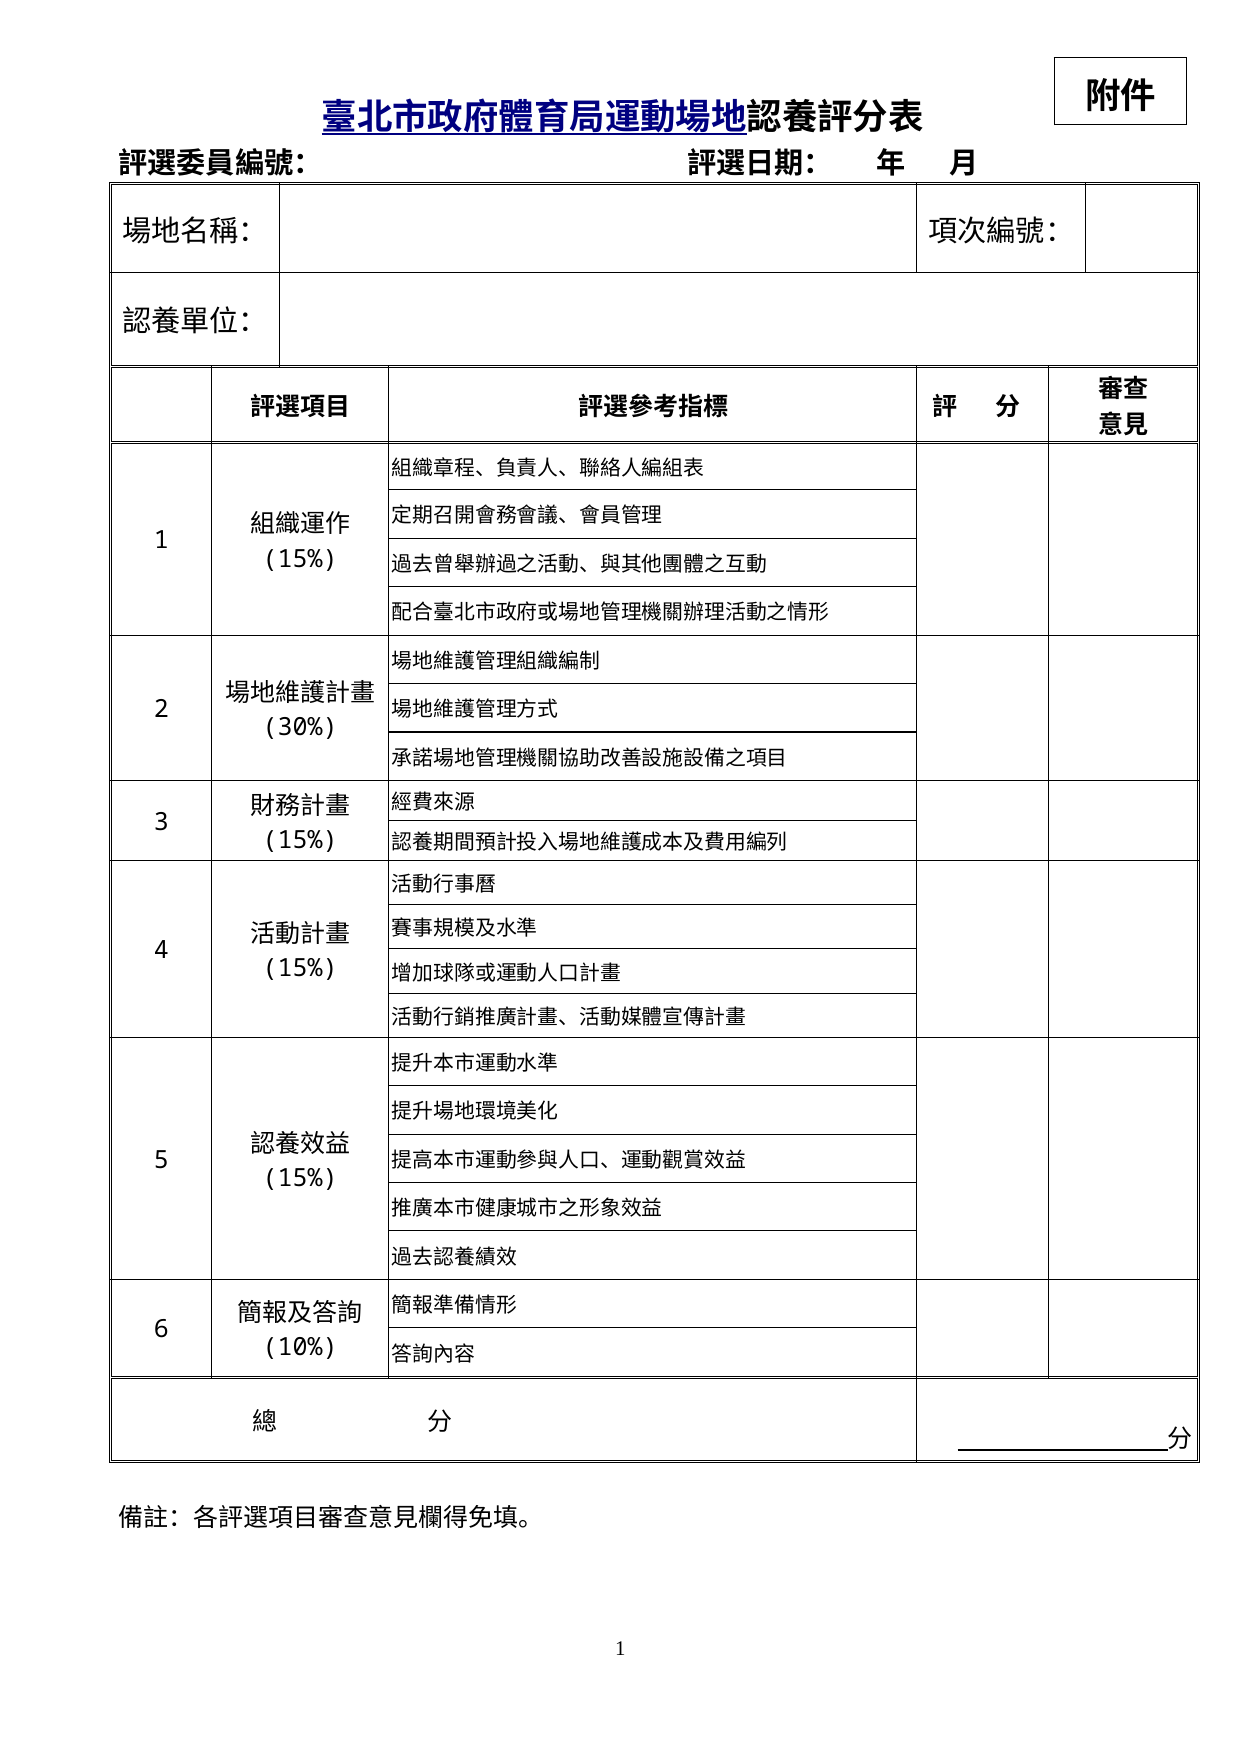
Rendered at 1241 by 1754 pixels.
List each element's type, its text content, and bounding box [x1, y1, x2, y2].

table_cell 1 [112, 444, 211, 634]
table_cell 認養效益 (15%) [212, 1038, 388, 1279]
table_cell 提高本市運動參與人口、運動觀賞效益 [389, 1135, 916, 1182]
table_cell 過去認養績效 [389, 1231, 916, 1279]
table_cell 承諾場地管理機關協助改善設施設備之項目 [389, 733, 916, 780]
table_cell 活動行銷推廣計畫、活動媒體宣傳計畫 [389, 994, 916, 1037]
table_cell 場地維護管理組織編制 [389, 636, 916, 683]
text 臺北市政府體育局運動場地認養評分表 [1055, 58, 1186, 124]
table_header [1086, 185, 1197, 272]
table_cell 經費來源 [389, 781, 916, 820]
table_cell 組織運作 (15%) [212, 444, 388, 634]
text 臺北市政府體育局運動場地認養評分表 [118, 58, 1122, 140]
table_cell [917, 1038, 1048, 1279]
table_cell 賽事規模及水準 [389, 905, 916, 948]
table_cell [1049, 1280, 1197, 1376]
table_cell [917, 861, 1048, 1037]
table_cell 組織章程、負責人、聯絡人編組表 [389, 444, 916, 489]
table_cell 評選項目 [212, 368, 388, 441]
table_cell [1049, 1038, 1197, 1279]
table_cell 提升場地環境美化 [389, 1086, 916, 1133]
table_header [280, 185, 916, 272]
table_cell 財務計畫 (15%) [212, 781, 388, 860]
table_cell [917, 636, 1048, 780]
table_cell 答詢內容 [389, 1328, 916, 1376]
table_cell 認養單位： [112, 273, 279, 365]
table_cell 簡報及答詢(10%) [212, 1280, 388, 1376]
table_cell 6 [112, 1280, 211, 1376]
text 附件 [1063, 67, 1177, 115]
table_cell 總 分 [112, 1379, 916, 1460]
table_cell 評選參考指標 [389, 368, 916, 441]
table_header 項次編號： [917, 185, 1085, 272]
table_cell 提升本市運動水準 [389, 1038, 916, 1085]
table_cell 活動計畫 (15%) [212, 861, 388, 1037]
table_cell 5 [112, 1038, 211, 1279]
table_cell 評 分 [917, 368, 1048, 441]
table_cell 活動行事曆 [389, 861, 916, 904]
table_cell 配合臺北市政府或場地管理機關辦理活動之情形 [389, 587, 916, 634]
table_cell 4 [112, 861, 211, 1037]
table_cell [917, 444, 1048, 634]
table_header 場地名稱： [112, 185, 279, 272]
table_cell 定期召開會務會議、會員管理 [389, 490, 916, 538]
text 備註：各評選項目審查意見欄得免填。 [118, 1497, 1122, 1533]
table_cell 過去曾舉辦過之活動、與其他團體之互動 [389, 539, 916, 586]
table_cell 簡報準備情形 [389, 1280, 916, 1327]
table_cell 認養期間預計投入場地維護成本及費用編列 [389, 821, 916, 860]
table_cell [917, 781, 1048, 860]
table_cell [1049, 636, 1197, 780]
table_cell 增加球隊或運動人口計畫 [389, 949, 916, 992]
table_cell 3 [112, 781, 211, 860]
table_cell 場地維護管理方式 [389, 684, 916, 731]
table_cell [1049, 444, 1197, 634]
table_cell [112, 368, 211, 441]
text 評選委員編號： 評選日期： 年 月 [118, 140, 1041, 182]
table_cell 2 [112, 636, 211, 780]
table_cell [1049, 781, 1197, 860]
table_cell 場地維護計畫 (30%) [212, 636, 388, 780]
table_cell [280, 273, 1197, 365]
table_cell 審查 意見 [1049, 368, 1197, 441]
table_cell 分 [917, 1379, 1197, 1460]
table_cell [1049, 861, 1197, 1037]
table_cell 推廣本市健康城市之形象效益 [389, 1183, 916, 1230]
table_cell [917, 1280, 1048, 1376]
